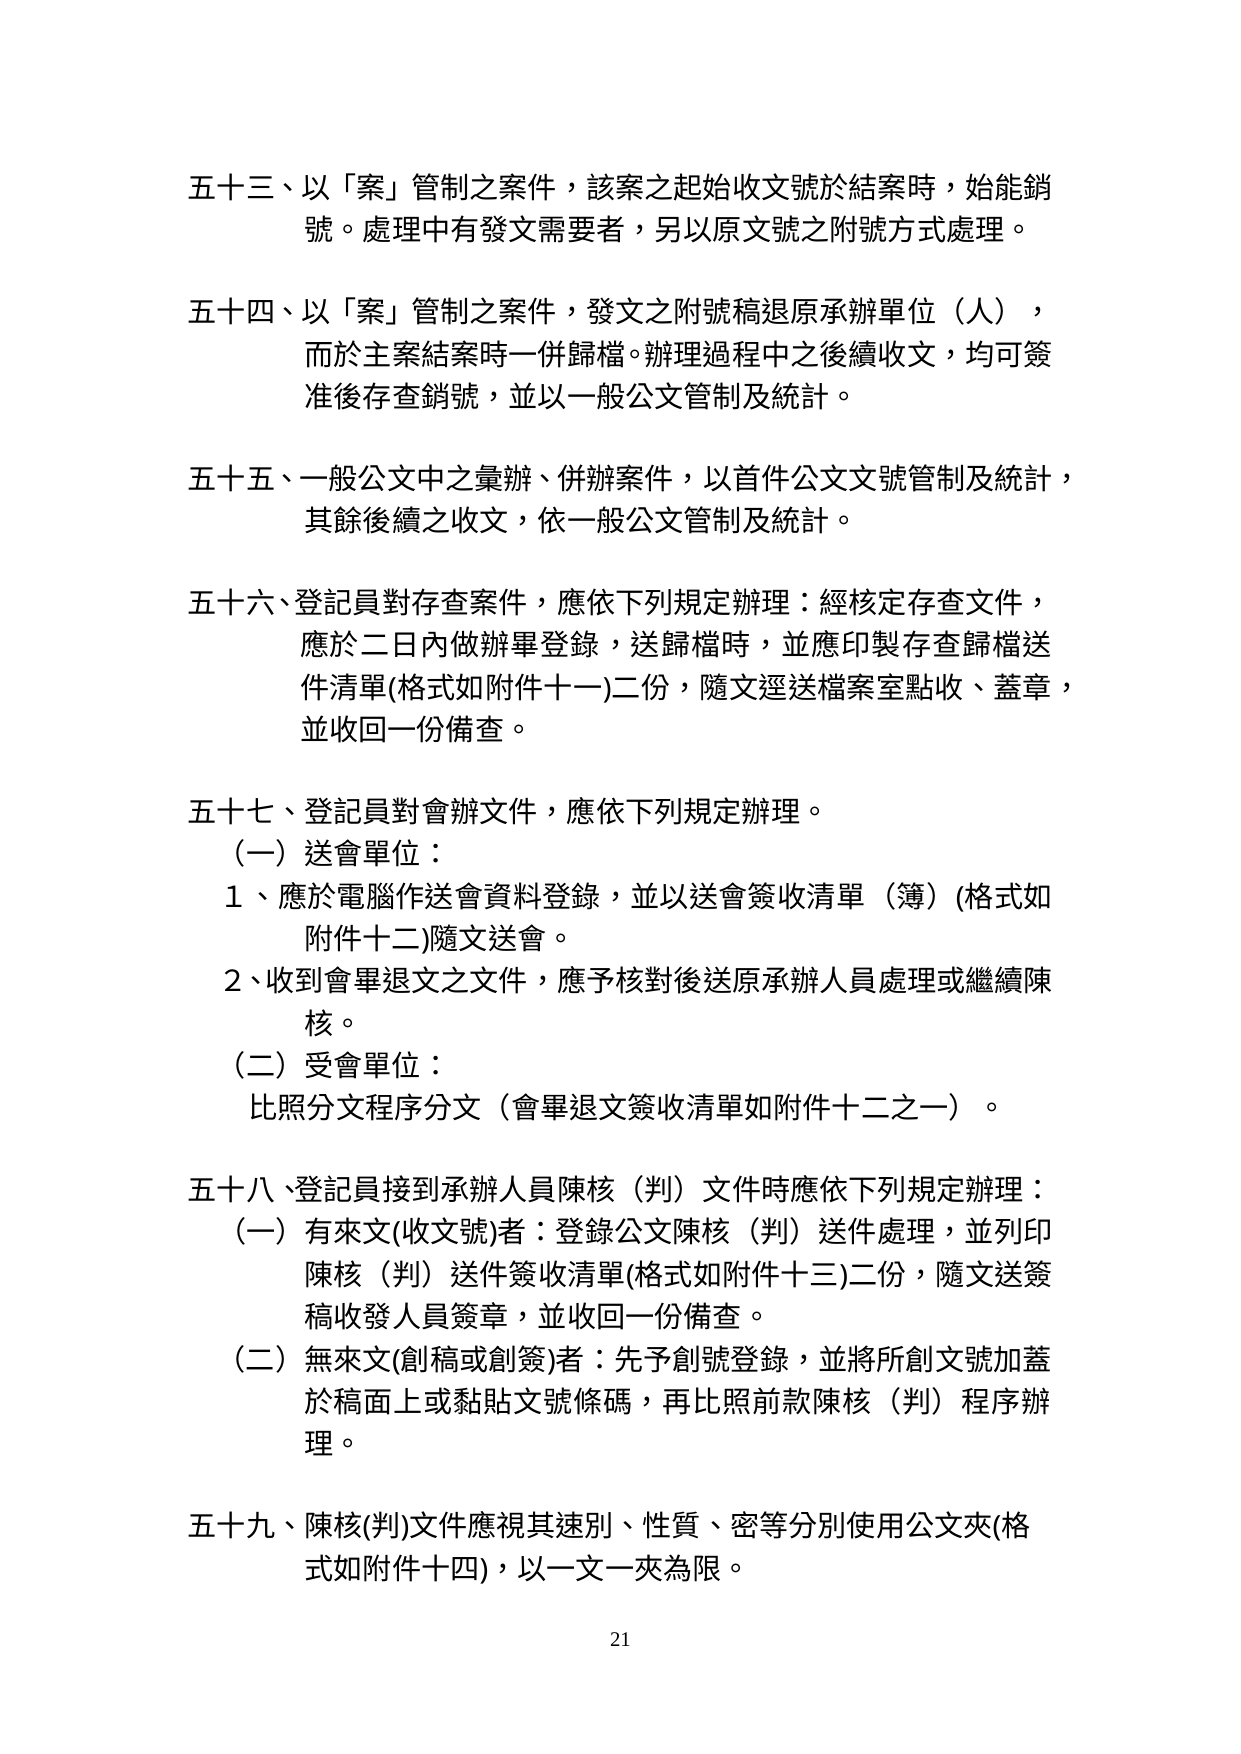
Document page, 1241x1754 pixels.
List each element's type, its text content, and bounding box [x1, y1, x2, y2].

text 式如附件十四)，以一文一夾為限。 [246, 1545, 1053, 1588]
text 而於主案結案時一併歸檔。辦理過程中之後續收文，均可簽 [246, 331, 1053, 373]
text 五十四、以「案」管制之案件，發文之附號稿退原承辦單位（人）， [187, 289, 1053, 331]
text 五十三、以「案」管制之案件，該案之起始收文號於結案時，始能銷 [187, 164, 1053, 207]
text １、應於電腦作送會資料登錄，並以送會簽收清單（簿）(格式如附件十二)隨文送會。 [187, 873, 1053, 958]
text （一）送會單位： [187, 831, 1053, 873]
text 五十七、登記員對會辦文件，應依下列規定辦理。 [187, 788, 1053, 831]
text 五十八、登記員接到承辦人員陳核（判）文件時應依下列規定辦理： [187, 1167, 1053, 1209]
text （二）無來文(創稿或創簽)者：先予創號登錄，並將所創文號加蓋於稿面上或黏貼文號條碼，再比照前款陳核（判）程序辦理。 [216, 1336, 1053, 1463]
text ２、收到會畢退文之文件，應予核對後送原承辦人員處理或繼續陳核。 [187, 958, 1053, 1042]
text 五十九、陳核(判)文件應視其速別、性質、密等分別使用公文夾(格 [187, 1503, 1053, 1545]
text 號。處理中有發文需要者，另以原文號之附號方式處理。 [246, 207, 1053, 249]
text 其餘後續之收文，依一般公文管制及統計。 [246, 498, 1053, 540]
text 五十五、一般公文中之彙辦、併辦案件，以首件公文文號管制及統計， [187, 455, 1053, 498]
text 比照分文程序分文（會畢退文簽收清單如附件十二之一）。 [187, 1085, 1053, 1127]
text （二）受會單位： [187, 1042, 1053, 1085]
text 准後存查銷號，並以一般公文管制及統計。 [246, 373, 1053, 416]
text （一）有來文(收文號)者：登錄公文陳核（判）送件處理，並列印陳核（判）送件簽收清單(格式如附件十三)二份，隨文送簽稿收發人員簽章，並收回一份備查。 [217, 1209, 1053, 1336]
text 五十六、登記員對存查案件，應依下列規定辦理：經核定存查文件，應於二日內做辦畢登錄，送歸檔時，並應印製存查歸檔送件清單(格式如附件十一)二份，隨文逕送檔案室點收、蓋章，並收回一份備查。 [187, 579, 1053, 749]
